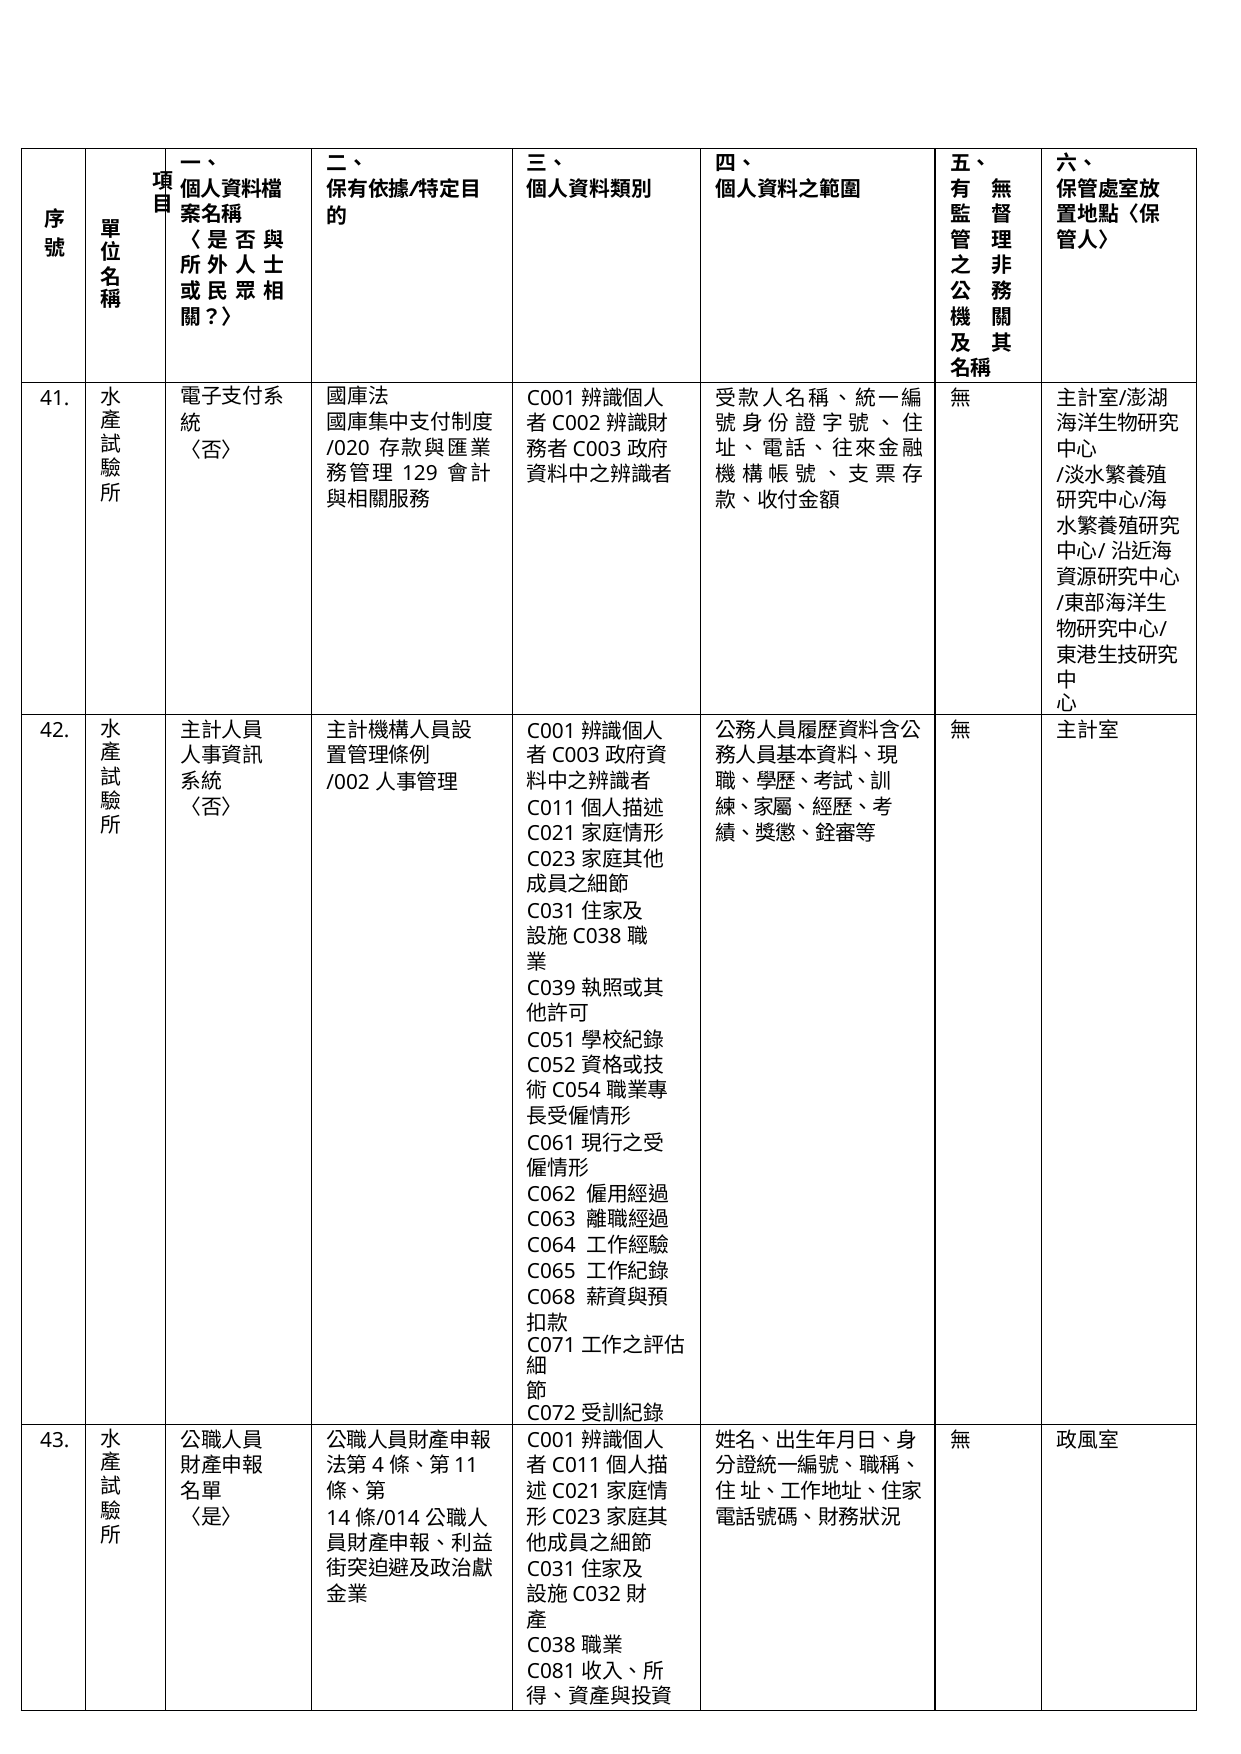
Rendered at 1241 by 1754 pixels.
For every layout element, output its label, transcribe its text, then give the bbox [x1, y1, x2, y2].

table_cell C001 辨識個人者C002 辨識財務者C003 政府資料中之辨識者 [513, 383, 700, 714]
table_header 三、 個人資料類別 [513, 149, 700, 382]
table_header 五、 有無監督管理之非公務機關及其名稱 [936, 149, 1041, 382]
table_header 二、 保有依據/特定目的 [312, 149, 512, 382]
table_header 四、 個人資料之範圍 [701, 149, 934, 382]
table_cell 水產試驗所 [86, 383, 165, 714]
table_header 項目 單位名 稱 [86, 149, 165, 382]
table_cell 公職人員財產申報法第 4 條、第 11 條、第 14 條/014 公職人員財產申報、利益街突迫避及政治獻金業 [312, 1425, 512, 1709]
table_cell C001 辨識個人者C003 政府資料中之辨識者 C011 個人描述C021 家庭情形C023 家庭其他成員之細節 C031 住家及設施C038 職業 C039 執照或其他許可 C051 學校紀錄C052 資格或技術C054 職業專長受僱情形 C061 現行之受僱情形 C062 僱用經過C063 離職經過C064 工作經驗C065 工作紀錄C068 薪資與預扣款 C071 工作之評估細 節 C072 受訓紀錄 [513, 715, 700, 1424]
table_cell 42. [22, 715, 85, 1424]
table_cell 公職人員財產申報名單〈是〉 [166, 1425, 311, 1709]
table_cell 43. [22, 1425, 85, 1709]
table_cell 公務人員履歷資料含公 務人員基本資料、現職、學歷、考試、訓練、家屬、經歷、考績、獎懲、銓審等 [701, 715, 934, 1424]
table_cell 電子支付系統 〈否〉 [166, 383, 311, 714]
table_cell 水產試驗所 [86, 1425, 165, 1709]
table_cell C001 辨識個人者C011 個人描述C021 家庭情形C023 家庭其他成員之細節 C031 住家及設施C032 財產 C038 職業 C081 收入、所得、資產與投資 [513, 1425, 700, 1709]
table_cell 主計室/澎湖海洋生物研究中心 /淡水繁養殖研究中心/海水繁養殖研究中心/ 沿近海資源研究中心/東部海洋生物研究中心/ 東港生技研究中 心 [1042, 383, 1196, 714]
table_cell 受款人名稱、統一編號身份證字號、住址、電話、往來金融機構帳號、支票存款、收付金額 [701, 383, 934, 714]
table_cell 水產試驗所 [86, 715, 165, 1424]
table_header 六、 保管處室放置地點〈保管人〉 [1042, 149, 1196, 382]
table_cell 無 [936, 383, 1041, 714]
table_cell 主計人員人事資訊系統〈否〉 [166, 715, 311, 1424]
table_header 一、 個人資料檔案名稱 〈是否與所外人士或民眾相關？〉 [166, 149, 311, 382]
table_cell 政風室 [1042, 1425, 1196, 1709]
table_cell 國庫法 國庫集中支付制度 /020 存款與匯業務管理 129 會計與相關服務 [312, 383, 512, 714]
table_cell 主計室 [1042, 715, 1196, 1424]
table_cell 主計機構人員設置管理條例 /002 人事管理 [312, 715, 512, 1424]
table_cell 無 [936, 715, 1041, 1424]
table_cell 無 [936, 1425, 1041, 1709]
table_cell 41. [22, 383, 85, 714]
table_cell 姓名、出生年月日、身分證統一編號、職稱、住 址、工作地址、住家電話號碼、財務狀況 [701, 1425, 934, 1709]
table_header 序號 [22, 149, 85, 382]
